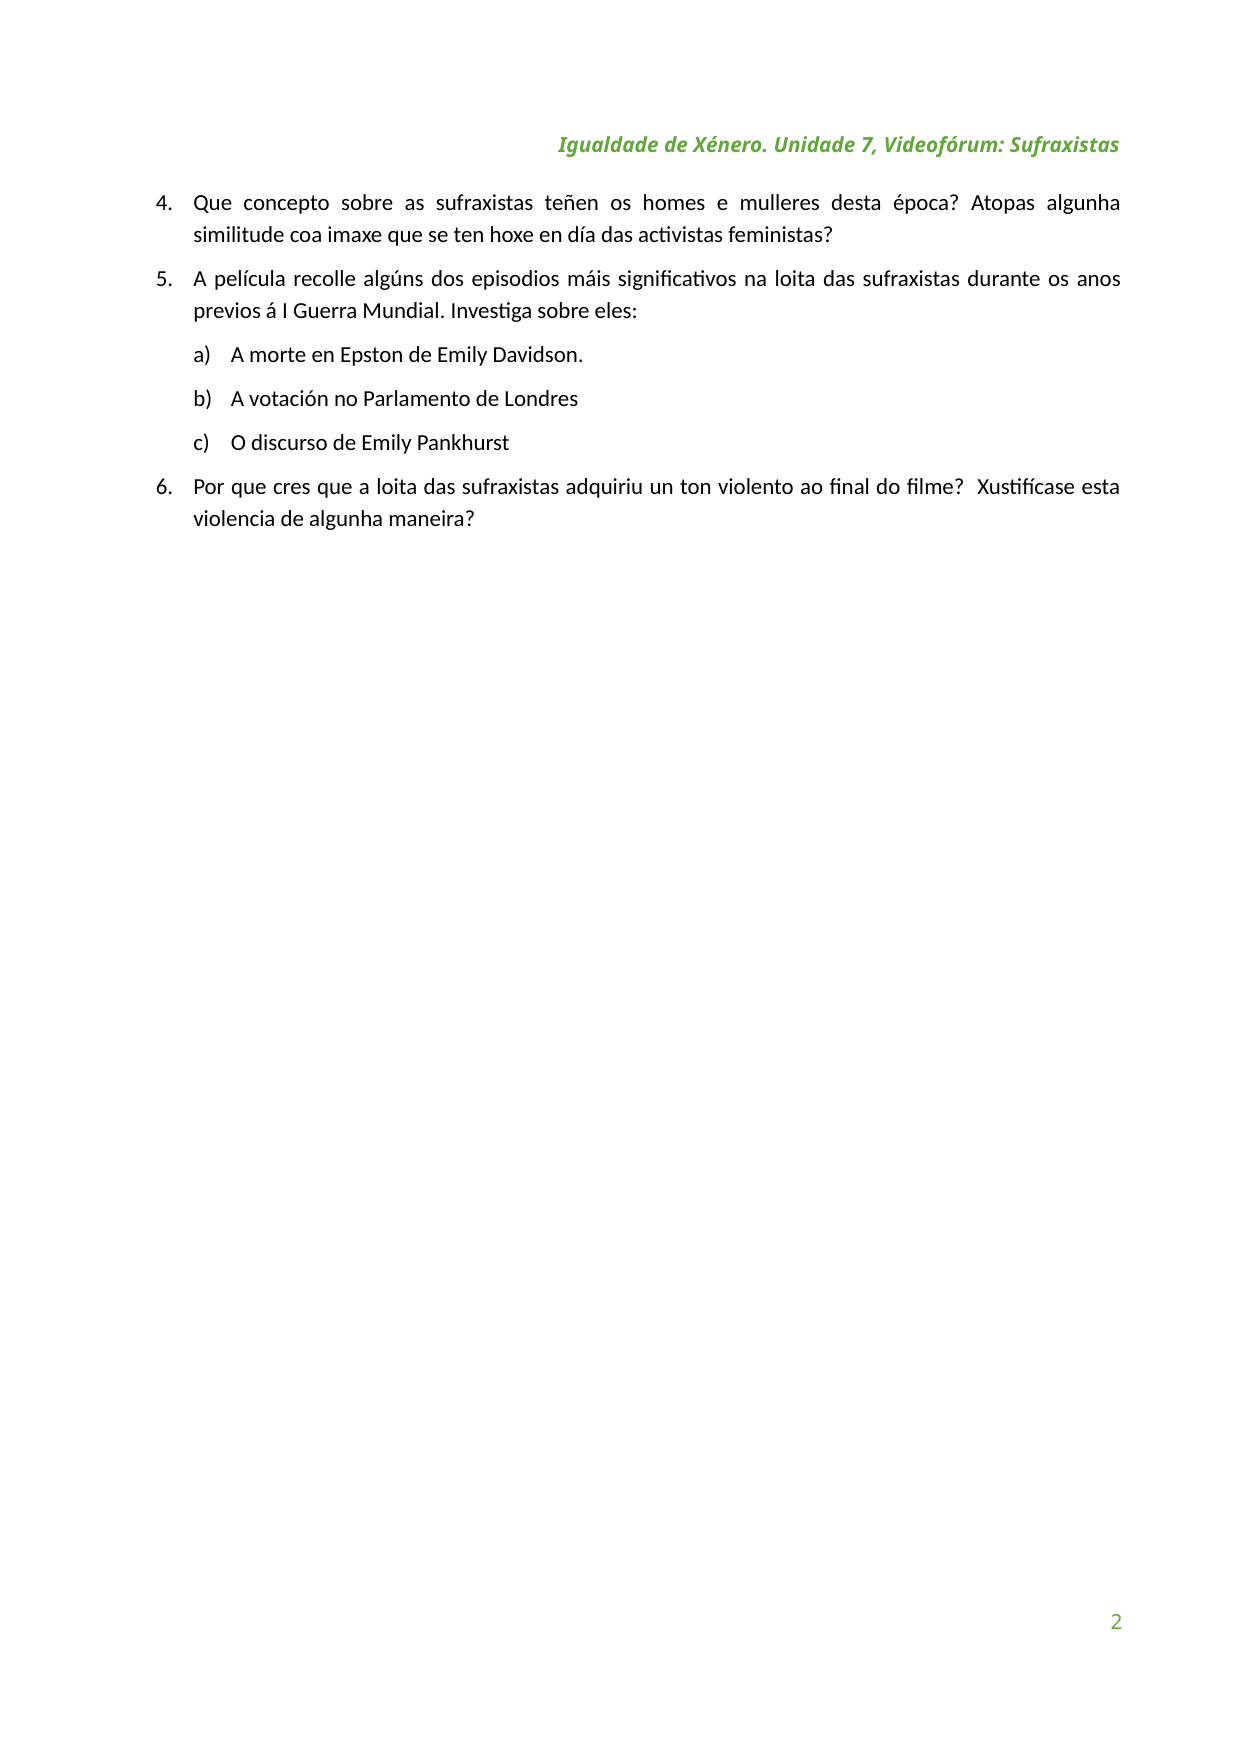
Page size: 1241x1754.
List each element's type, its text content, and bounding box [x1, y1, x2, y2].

list Que concepto sobre as sufraxistas teñen os homes e mulleres desta época? Atopas algunha similitude coa imaxe que se ten hoxe en día das activistas feministas? [156, 188, 1122, 248]
list A votación no Parlamento de Londres [193, 384, 1122, 412]
list A película recolle algúns dos episodios máis significativos na loita das sufraxistas durante os anos previos á I Guerra Mundial. Investiga sobre eles: [156, 264, 1122, 324]
list Por que cres que a loita das sufraxistas adquiriu un ton violento ao final do filme? Xustifícase esta violencia de algunha maneira? [156, 472, 1122, 532]
list O discurso de Emily Pankhurst [193, 428, 1122, 456]
list A morte en Epston de Emily Davidson. [193, 340, 1122, 368]
